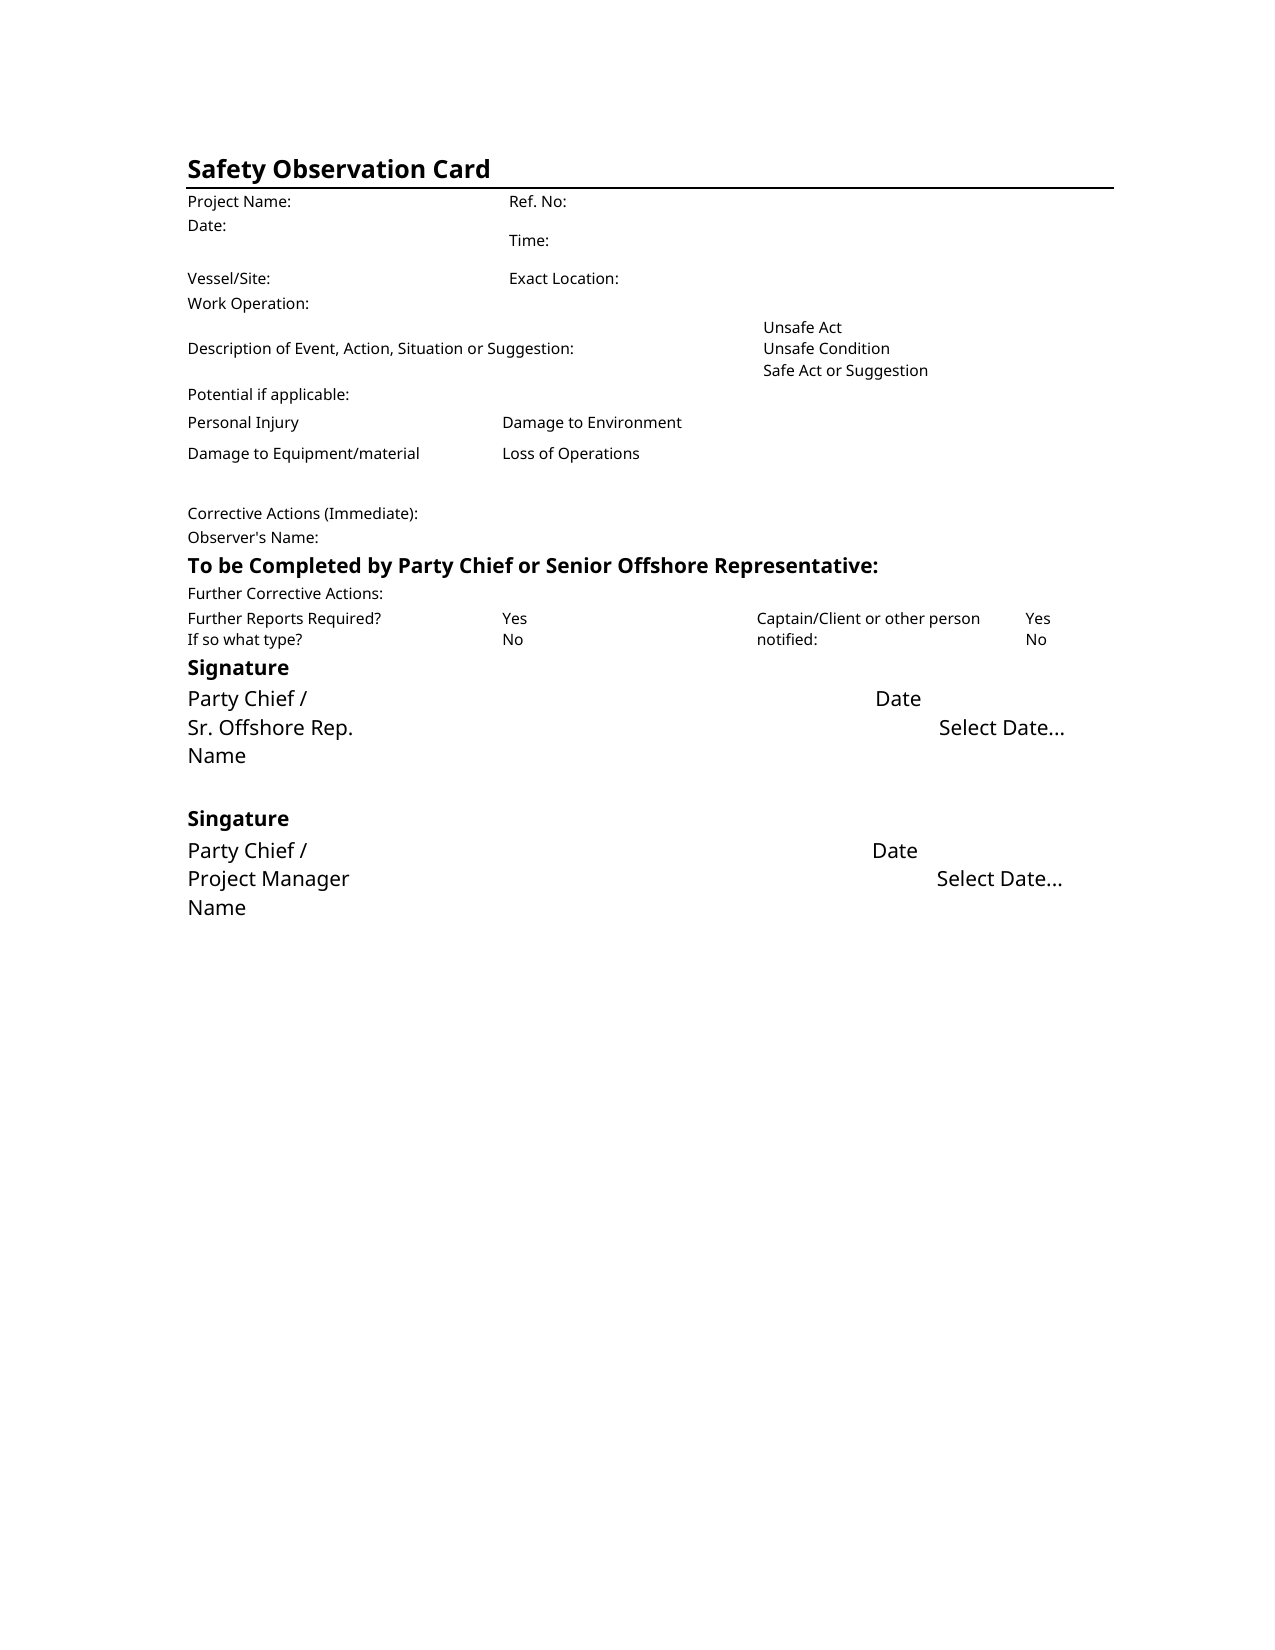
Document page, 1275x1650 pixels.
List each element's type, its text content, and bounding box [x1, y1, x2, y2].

table_cell [1057, 803, 1177, 834]
table_cell Singature [186, 803, 1057, 834]
table_cell Personal Injury [186, 406, 449, 438]
table_cell Date: [186, 214, 507, 266]
table_cell Captain/Client or other person notified: [755, 606, 1024, 651]
table_header [861, 683, 873, 771]
table_header Select Date... [935, 835, 1178, 923]
table_cell Loss of Operations [501, 438, 755, 469]
table_cell Damage to Environment [501, 406, 755, 438]
table_cell Vessel/Site: [186, 266, 507, 291]
table_cell Yes No [1024, 606, 1173, 651]
table_cell Project Name: [186, 189, 507, 214]
table_cell [755, 438, 1173, 469]
table_cell [938, 771, 1177, 803]
table_header Party Chief / Sr. Offshore Rep. Name [186, 683, 411, 771]
table_cell [186, 771, 411, 803]
table_header Select Date... [938, 683, 1177, 771]
table_cell [186, 470, 1173, 501]
table_cell Corrective Actions (Immediate): [186, 501, 1173, 526]
table_cell Work Operation: [186, 291, 1173, 315]
table_cell Exact Location: [508, 266, 1173, 291]
table_cell Unsafe Act Unsafe Condition Safe Act or Suggestion [761, 315, 1173, 382]
table_header [411, 683, 861, 771]
table_cell Further Corrective Actions: [186, 581, 1173, 606]
table_cell Potential if applicable: [186, 382, 1173, 406]
table_header Safety Observation Card [186, 150, 1113, 187]
table_cell [755, 406, 1173, 438]
table_cell Observer's Name: [186, 526, 1173, 550]
table_cell [449, 406, 501, 438]
table_cell Time: [508, 214, 1173, 266]
table_cell [861, 771, 937, 803]
table_cell Further Reports Required? If so what type? [186, 606, 501, 651]
table_cell [573, 606, 755, 651]
table_header Date [870, 835, 935, 923]
table_cell [411, 771, 861, 803]
table_cell Yes No [501, 606, 573, 651]
table_cell Ref. No: [508, 187, 1173, 214]
table_header Party Chief / Project Manager Name [186, 835, 401, 923]
table_cell [449, 438, 501, 469]
table_header [401, 835, 857, 923]
table_header Date [874, 683, 937, 771]
table_header [1114, 150, 1173, 187]
table_cell To be Completed by Party Chief or Senior Offshore Representative: [186, 550, 1173, 581]
table_cell Damage to Equipment/material [186, 438, 449, 469]
table_header [857, 835, 870, 923]
table_cell Signature [186, 651, 1173, 683]
table_cell Description of Event, Action, Situation or Suggestion: [186, 315, 761, 382]
